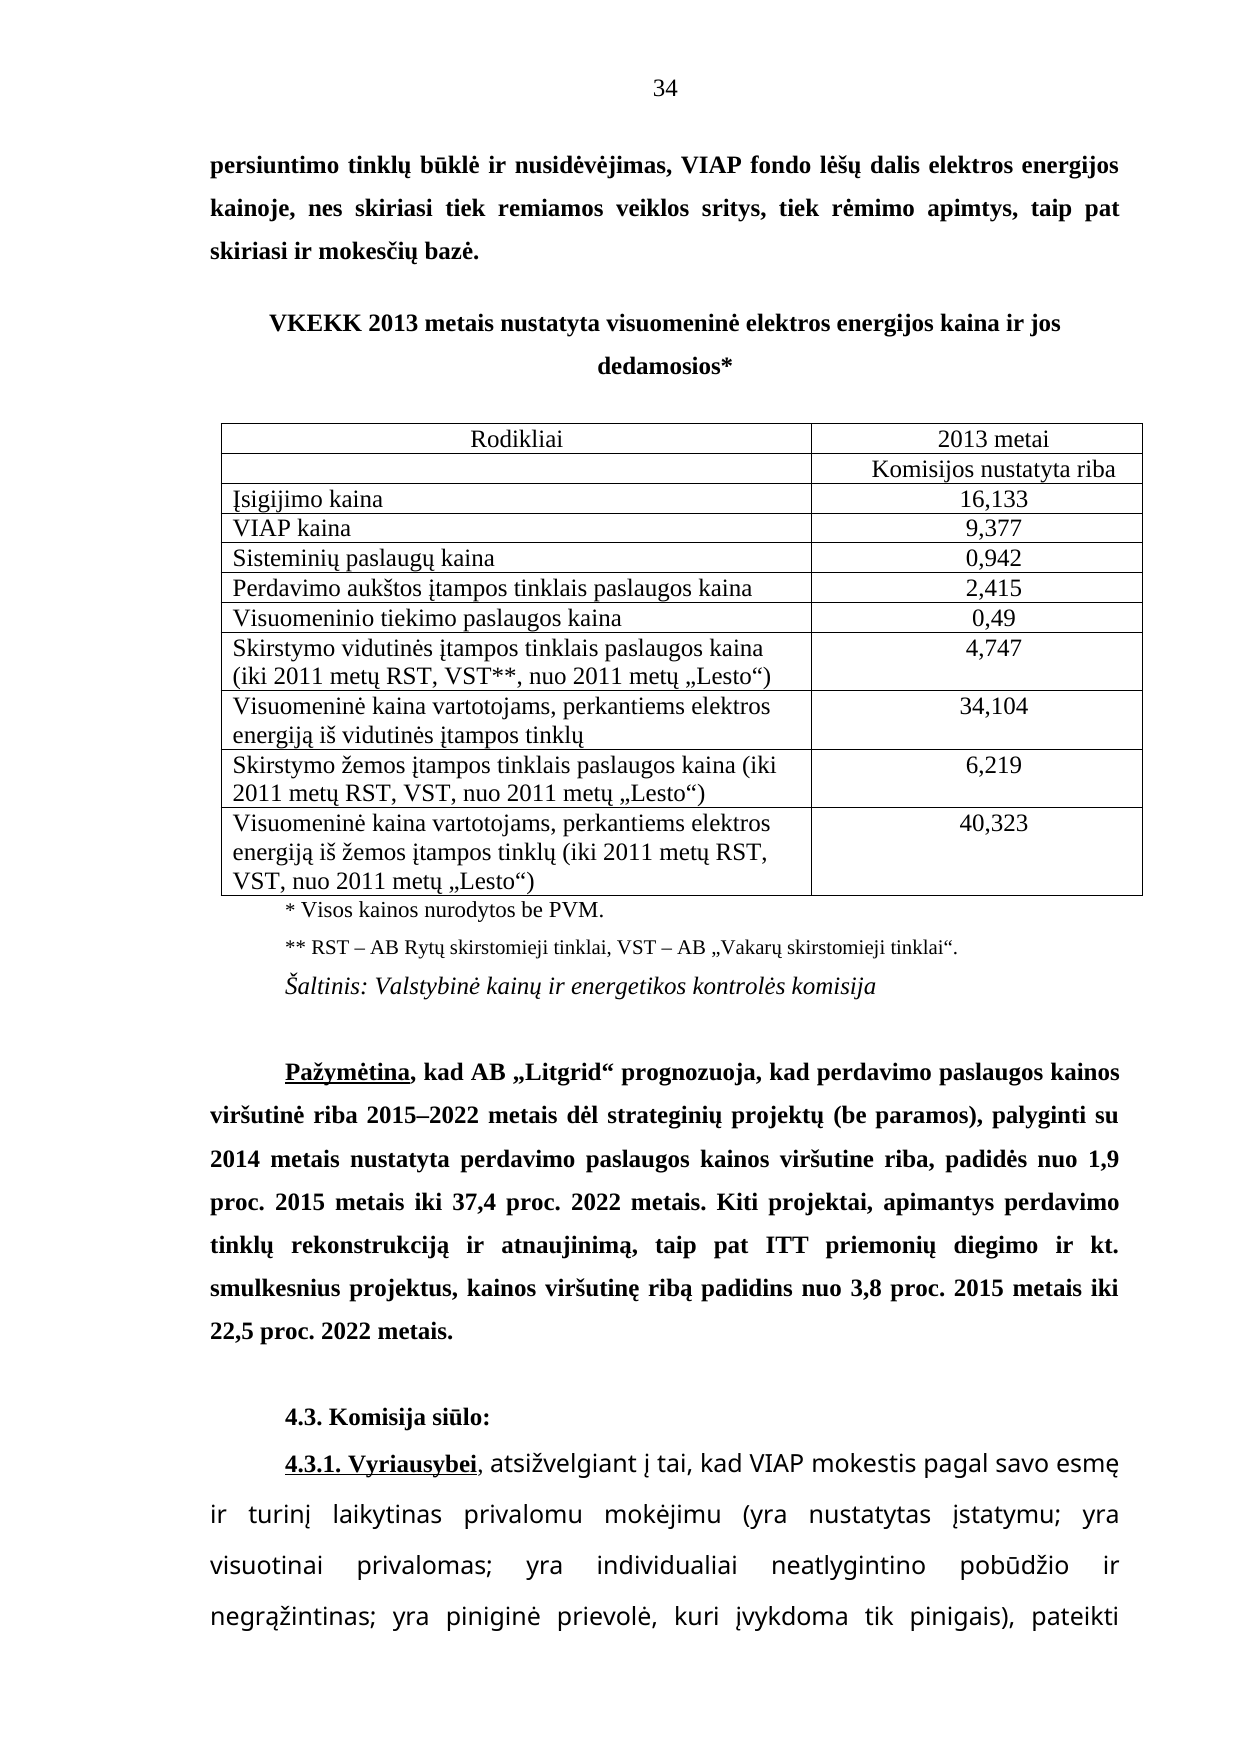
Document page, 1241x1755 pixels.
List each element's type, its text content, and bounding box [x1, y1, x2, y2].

table_cell Skirstymo žemos įtampos tinklais paslaugos kaina (iki 2011 metų RST, VST, nuo 2011 metų „Lesto“) [222, 750, 811, 807]
table_cell Visuomeninė kaina vartotojams, perkantiems elektros energiją iš žemos įtampos tinklų (iki 2011 metų RST, VST, nuo 2011 metų „Lesto“) [222, 808, 811, 894]
table_header Rodikliai [222, 424, 811, 453]
text persiuntimo tinklų būklė ir nusidėvėjimas, VIAP fondo lėšų dalis elektros energijos kainoje, nes skiriasi tiek remiamos veiklos sritys, tiek rėmimo apimtys, taip pat skiriasi ir mokesčių bazė. [210, 150, 1120, 265]
table_cell Sisteminių paslaugų kaina [222, 543, 811, 572]
table_cell 9,377 [812, 514, 1142, 542]
table_cell 40,323 [812, 808, 1142, 894]
table_cell Įsigijimo kaina [222, 484, 811, 512]
text 4.3. Komisija siūlo: [210, 1402, 1120, 1431]
table_header 2013 metai [812, 424, 1142, 453]
text Pažymėtina, kad AB „Litgrid“ prognozuoja, kad perdavimo paslaugos kainos viršutinė riba 2015–2022 metais dėl strateginių projektų (be paramos), palyginti su 2014 metais nustatyta perdavimo paslaugos kainos viršutine riba, padidės nuo 1,9 proc. 2015 metais iki 37,4 proc. 2022 metais. Kiti projektai, apimantys perdavimo tinklų rekonstrukciją ir atnaujinimą, taip pat ITT priemonių diegimo ir kt. smulkesnius projektus, kainos viršutinę ribą padidins nuo 3,8 proc. 2015 metais iki 22,5 proc. 2022 metais. [210, 1057, 1120, 1345]
table_cell 0,942 [812, 543, 1142, 572]
table_cell 34,104 [812, 691, 1142, 749]
table_cell Visuomeninė kaina vartotojams, perkantiems elektros energiją iš vidutinės įtampos tinklų [222, 691, 811, 749]
text ** RST – AB Rytų skirstomieji tinklai, VST – AB „Vakarų skirstomieji tinklai“. [210, 935, 1120, 959]
table_cell Skirstymo vidutinės įtampos tinklais paslaugos kaina (iki 2011 metų RST, VST**, nuo 2011 metų „Lesto“) [222, 633, 811, 690]
table_cell Perdavimo aukštos įtampos tinklais paslaugos kaina [222, 573, 811, 602]
table_cell 0,49 [812, 603, 1142, 632]
text Šaltinis: Valstybinė kainų ir energetikos kontrolės komisija [210, 971, 1120, 1000]
table_cell 2,415 [812, 573, 1142, 602]
text 4.3.1. Vyriausybei, atsižvelgiant į tai, kad VIAP mokestis pagal savo esmę ir turinį laikytinas privalomu mokėjimu (yra nustatytas įstatymu; yra visuotinai privalomas; yra individualiai neatlygintino pobūdžio ir negrąžintinas; yra piniginė prievolė, kuri įvykdoma tik pinigais), pateikti [210, 1446, 1120, 1633]
table_cell Komisijos nustatyta riba [812, 454, 1142, 483]
table_cell 6,219 [812, 750, 1142, 807]
table_cell Visuomeninio tiekimo paslaugos kaina [222, 603, 811, 632]
table_cell [222, 454, 811, 483]
table_cell 4,747 [812, 633, 1142, 690]
table_cell 16,133 [812, 484, 1142, 512]
text * Visos kainos nurodytos be PVM. [210, 896, 1120, 922]
table_cell VIAP kaina [222, 514, 811, 542]
text VKEKK 2013 metais nustatyta visuomeninė elektros energijos kaina ir jos dedamosios* [210, 308, 1120, 380]
